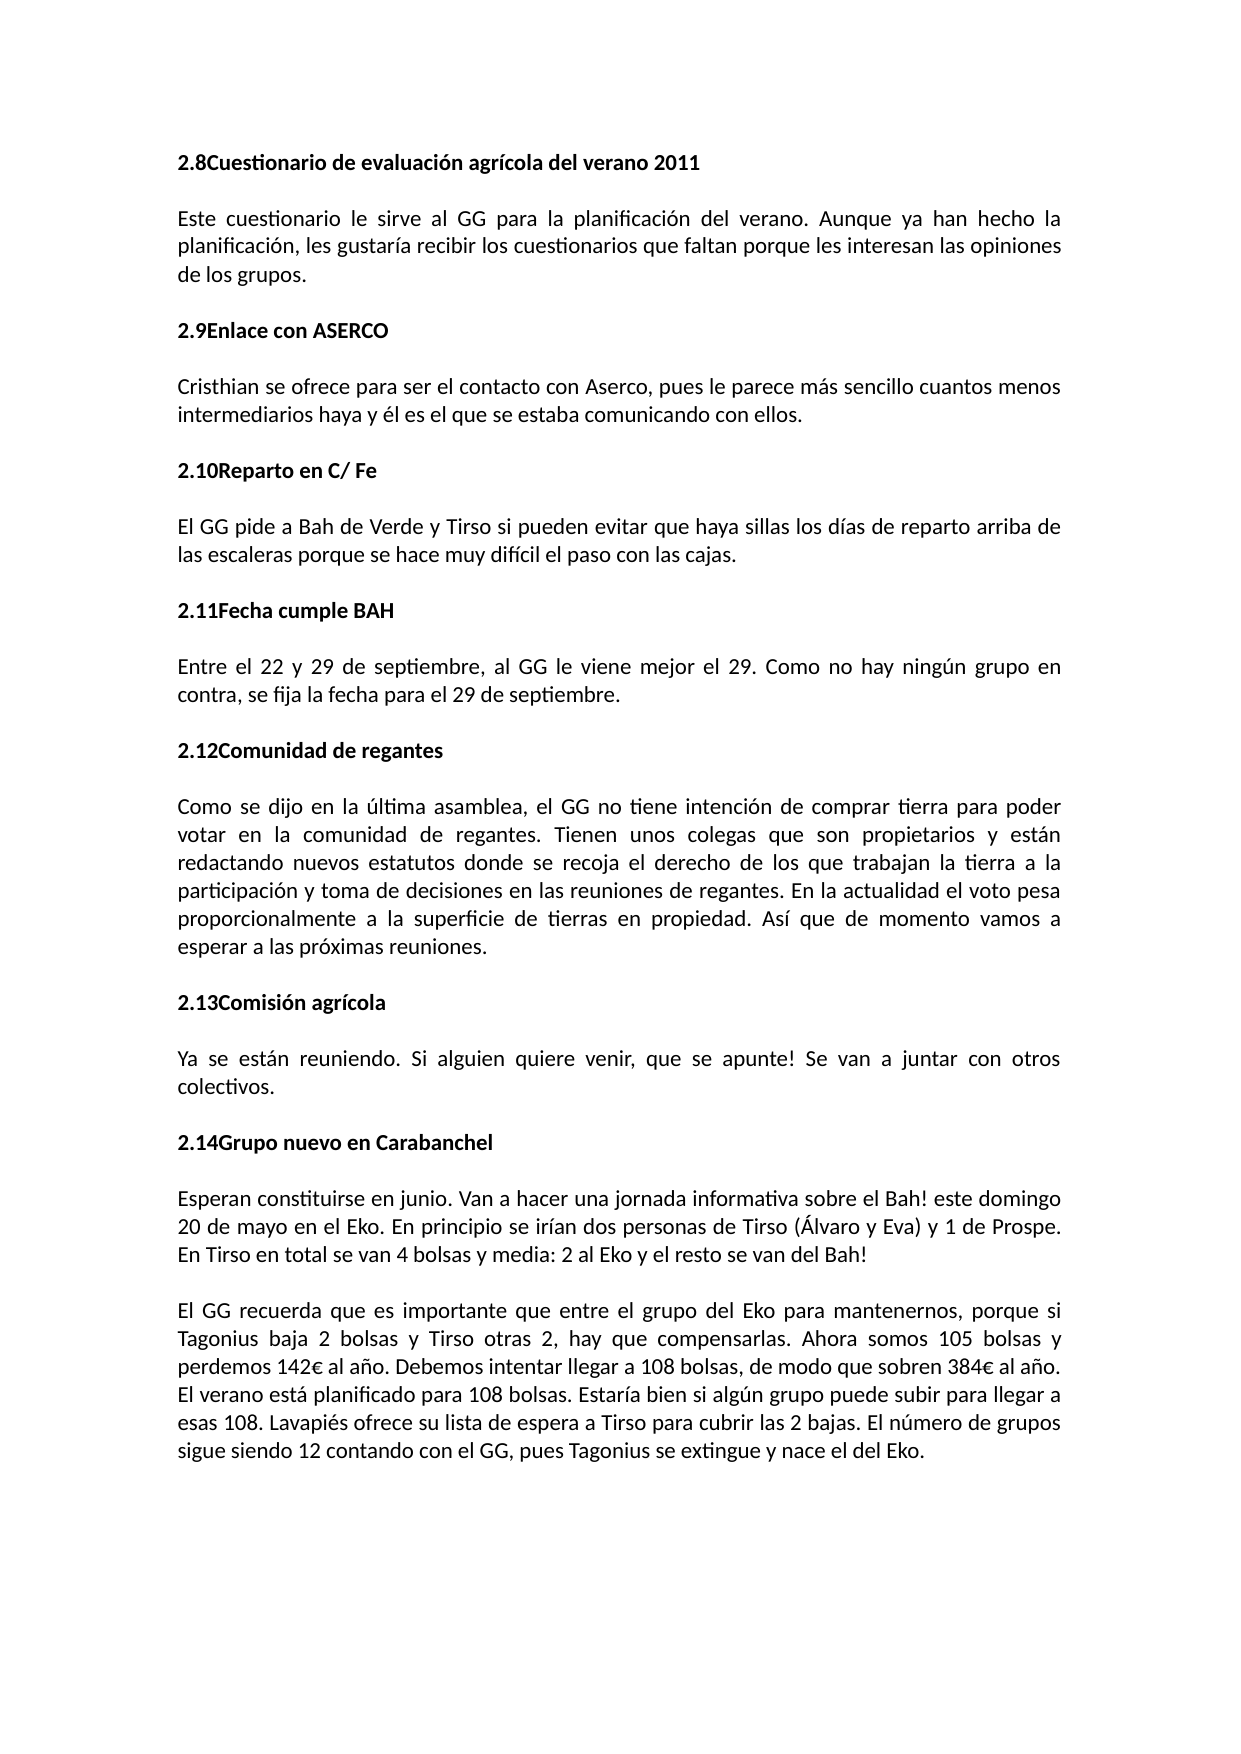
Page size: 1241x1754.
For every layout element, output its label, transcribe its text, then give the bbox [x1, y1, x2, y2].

list Comunidad de regantes [177, 736, 1063, 764]
text Entre el 22 y 29 de septiembre, al GG le viene mejor el 29. Como no hay ningún grupo en contra, se fija la fecha para el 29 de septiembre. [177, 652, 1063, 708]
text Esperan constituirse en junio. Van a hacer una jornada informativa sobre el Bah! este domingo 20 de mayo en el Eko. En principio se irían dos personas de Tirso (Álvaro y Eva) y 1 de Prospe. En Tirso en total se van 4 bolsas y media: 2 al Eko y el resto se van del Bah! [177, 1184, 1063, 1268]
text El GG recuerda que es importante que entre el grupo del Eko para mantenernos, porque si Tagonius baja 2 bolsas y Tirso otras 2, hay que compensarlas. Ahora somos 105 bolsas y perdemos 142€ al año. Debemos intentar llegar a 108 bolsas, de modo que sobren 384€ al año. El verano está planificado para 108 bolsas. Estaría bien si algún grupo puede subir para llegar a esas 108. Lavapiés ofrece su lista de espera a Tirso para cubrir las 2 bajas. El número de grupos sigue siendo 12 contando con el GG, pues Tagonius se extingue y nace el del Eko. [177, 1296, 1063, 1464]
list Fecha cumple BAH [177, 596, 1063, 624]
list Grupo nuevo en Carabanchel [177, 1128, 1063, 1156]
text Ya se están reuniendo. Si alguien quiere venir, que se apunte! Se van a juntar con otros colectivos. [177, 1044, 1063, 1100]
list Reparto en C/ Fe [177, 456, 1063, 484]
list Enlace con ASERCO [177, 316, 1063, 344]
text Este cuestionario le sirve al GG para la planificación del verano. Aunque ya han hecho la planificación, les gustaría recibir los cuestionarios que faltan porque les interesan las opiniones de los grupos. [177, 204, 1063, 288]
text El GG pide a Bah de Verde y Tirso si pueden evitar que haya sillas los días de reparto arriba de las escaleras porque se hace muy difícil el paso con las cajas. [177, 512, 1063, 568]
text Como se dijo en la última asamblea, el GG no tiene intención de comprar tierra para poder votar en la comunidad de regantes. Tienen unos colegas que son propietarios y están redactando nuevos estatutos donde se recoja el derecho de los que trabajan la tierra a la participación y toma de decisiones en las reuniones de regantes. En la actualidad el voto pesa proporcionalmente a la superficie de tierras en propiedad. Así que de momento vamos a esperar a las próximas reuniones. [177, 792, 1063, 960]
list Cuestionario de evaluación agrícola del verano 2011 [177, 148, 1063, 176]
list Comisión agrícola [177, 988, 1063, 1016]
text Cristhian se ofrece para ser el contacto con Aserco, pues le parece más sencillo cuantos menos intermediarios haya y él es el que se estaba comunicando con ellos. [177, 372, 1063, 428]
